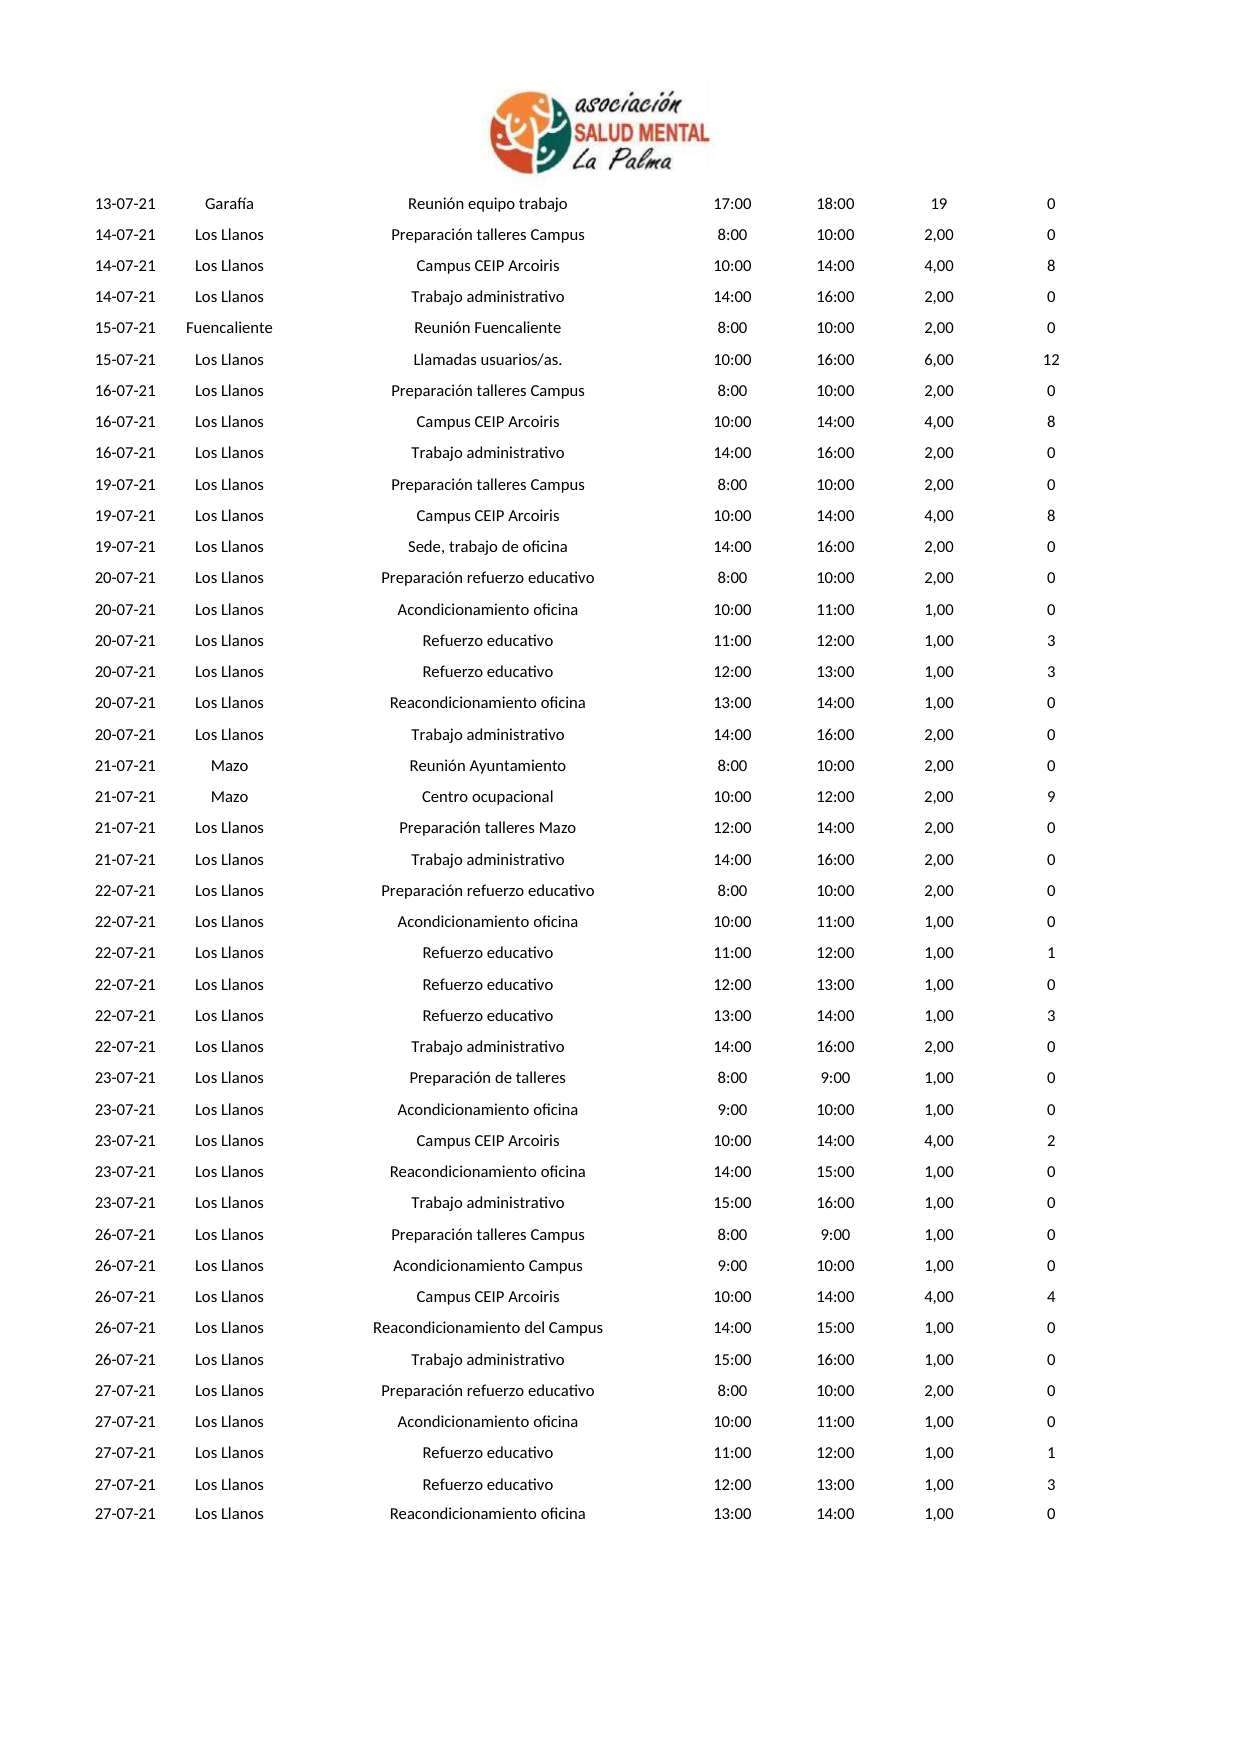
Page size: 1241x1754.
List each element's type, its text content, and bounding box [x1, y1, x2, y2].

table_cell 19-07-21 [89, 501, 171, 533]
table_cell 16-07-21 [89, 439, 171, 470]
table_header 13-07-21 [89, 196, 171, 220]
table_cell 4,00 [889, 251, 997, 283]
table_cell Acondicionamiento oficina [323, 595, 658, 626]
table_cell 9:00 [784, 1220, 889, 1251]
table_cell Acondicionamiento oficina [323, 1408, 658, 1439]
table_cell 10:00 [784, 220, 889, 251]
table_cell Reacondicionamiento oficina [323, 1501, 658, 1525]
table_cell Los Llanos [171, 501, 322, 533]
table_cell 14:00 [658, 1158, 783, 1189]
table_cell 1,00 [889, 1158, 997, 1189]
table_cell 3 [998, 1470, 1064, 1501]
table_cell 8:00 [658, 376, 783, 408]
table_cell 0 [998, 1033, 1064, 1064]
table_cell 10:00 [658, 501, 783, 533]
table_cell 12:00 [658, 814, 783, 845]
table_cell 20-07-21 [89, 720, 171, 751]
table_cell 16-07-21 [89, 376, 171, 408]
table_header 17:00 [658, 196, 783, 220]
table_cell Los Llanos [171, 814, 322, 845]
table_cell 22-07-21 [89, 908, 171, 939]
table_cell Mazo [171, 783, 322, 814]
table_cell 10:00 [658, 783, 783, 814]
table_cell 11:00 [784, 595, 889, 626]
table_cell 11:00 [784, 908, 889, 939]
table_cell 10:00 [784, 876, 889, 908]
table_cell 0 [998, 220, 1064, 251]
table_cell Refuerzo educativo [323, 626, 658, 658]
table_cell Trabajo administrativo [323, 439, 658, 470]
table_cell 1,00 [889, 1220, 997, 1251]
table_cell 0 [998, 533, 1064, 564]
table_cell 12:00 [784, 783, 889, 814]
table_cell Los Llanos [171, 564, 322, 595]
table_cell Los Llanos [171, 1345, 322, 1376]
table_cell 2,00 [889, 1376, 997, 1407]
table_cell 0 [998, 1251, 1064, 1282]
table_cell 8:00 [658, 876, 783, 908]
table_cell Campus CEIP Arcoiris [323, 251, 658, 283]
table_cell 13:00 [658, 1001, 783, 1033]
table_cell Los Llanos [171, 689, 322, 720]
table_cell 8 [998, 501, 1064, 533]
table_cell 2,00 [889, 470, 997, 501]
table_cell 0 [998, 314, 1064, 345]
table_cell 8:00 [658, 751, 783, 783]
table_cell 3 [998, 1001, 1064, 1033]
table_cell Los Llanos [171, 1439, 322, 1470]
table_cell Los Llanos [171, 439, 322, 470]
table_cell Reunión Ayuntamiento [323, 751, 658, 783]
table_cell 1,00 [889, 939, 997, 970]
table_cell 3 [998, 626, 1064, 658]
table_cell Campus CEIP Arcoiris [323, 1283, 658, 1314]
table_cell Los Llanos [171, 1126, 322, 1158]
table_cell Trabajo administrativo [323, 1033, 658, 1064]
table_cell Preparación talleres Campus [323, 470, 658, 501]
table_cell Trabajo administrativo [323, 845, 658, 876]
table_cell 6,00 [889, 345, 997, 376]
table_cell 0 [998, 1220, 1064, 1251]
table_cell 19-07-21 [89, 533, 171, 564]
table_cell 1,00 [889, 1095, 997, 1126]
table_cell 11:00 [784, 1408, 889, 1439]
table_cell Los Llanos [171, 283, 322, 314]
table_cell 0 [998, 689, 1064, 720]
table_cell Los Llanos [171, 876, 322, 908]
table_cell 21-07-21 [89, 783, 171, 814]
table_cell 21-07-21 [89, 845, 171, 876]
table_cell Los Llanos [171, 1220, 322, 1251]
table_cell 14:00 [658, 283, 783, 314]
table_cell 20-07-21 [89, 595, 171, 626]
table_cell 12:00 [784, 626, 889, 658]
table_cell 22-07-21 [89, 1001, 171, 1033]
table_cell 14:00 [784, 689, 889, 720]
table_cell 1,00 [889, 1189, 997, 1220]
table_cell 16:00 [784, 845, 889, 876]
table_cell Los Llanos [171, 1251, 322, 1282]
table_cell 4,00 [889, 1283, 997, 1314]
table_cell 2,00 [889, 220, 997, 251]
table_cell 9:00 [784, 1064, 889, 1095]
table_cell Los Llanos [171, 345, 322, 376]
table_cell 26-07-21 [89, 1251, 171, 1282]
table_cell Los Llanos [171, 658, 322, 689]
table_cell 10:00 [784, 314, 889, 345]
table_cell 2,00 [889, 783, 997, 814]
table_header Garafía [171, 196, 322, 220]
table_cell 15-07-21 [89, 345, 171, 376]
table_cell Los Llanos [171, 908, 322, 939]
table_cell 16:00 [784, 1189, 889, 1220]
table_cell 16:00 [784, 1345, 889, 1376]
table_cell 0 [998, 283, 1064, 314]
table_cell 1,00 [889, 1345, 997, 1376]
table_cell 23-07-21 [89, 1064, 171, 1095]
table_cell Los Llanos [171, 1376, 322, 1407]
table_cell Preparación refuerzo educativo [323, 1376, 658, 1407]
table_cell 2,00 [889, 720, 997, 751]
table_cell Centro ocupacional [323, 783, 658, 814]
table_cell Trabajo administrativo [323, 1345, 658, 1376]
table_header Reunión equipo trabajo [323, 196, 658, 220]
table_cell 22-07-21 [89, 970, 171, 1001]
table_cell 1,00 [889, 908, 997, 939]
table_cell 2,00 [889, 376, 997, 408]
table_cell 1,00 [889, 1439, 997, 1470]
table_cell 16:00 [784, 283, 889, 314]
table_cell 14:00 [658, 1033, 783, 1064]
table_cell 26-07-21 [89, 1220, 171, 1251]
table_cell 2,00 [889, 814, 997, 845]
table_cell 10:00 [784, 751, 889, 783]
table_cell 0 [998, 595, 1064, 626]
table_cell Los Llanos [171, 1095, 322, 1126]
table_header 19 [889, 196, 997, 220]
table_cell 14:00 [658, 845, 783, 876]
table_cell 12:00 [658, 1470, 783, 1501]
table_cell 10:00 [784, 1095, 889, 1126]
table_cell 14:00 [784, 408, 889, 439]
table_cell 14:00 [784, 251, 889, 283]
table_cell 8:00 [658, 1376, 783, 1407]
table_cell Los Llanos [171, 1064, 322, 1095]
table_cell Trabajo administrativo [323, 283, 658, 314]
table_cell 10:00 [658, 1283, 783, 1314]
table_cell 0 [998, 908, 1064, 939]
table_cell Preparación talleres Campus [323, 1220, 658, 1251]
table_cell 4,00 [889, 408, 997, 439]
table_cell 0 [998, 1501, 1064, 1525]
table_cell 12:00 [784, 939, 889, 970]
table_cell 1,00 [889, 626, 997, 658]
table_cell 14-07-21 [89, 251, 171, 283]
table_cell 27-07-21 [89, 1470, 171, 1501]
table_cell Trabajo administrativo [323, 720, 658, 751]
table_cell 13:00 [658, 1501, 783, 1525]
table_cell 11:00 [658, 939, 783, 970]
table_cell 22-07-21 [89, 1033, 171, 1064]
table_cell Preparación de talleres [323, 1064, 658, 1095]
table_cell 1,00 [889, 1314, 997, 1345]
table_cell 1,00 [889, 1001, 997, 1033]
table_cell Acondicionamiento Campus [323, 1251, 658, 1282]
table_cell 0 [998, 814, 1064, 845]
table_cell 23-07-21 [89, 1126, 171, 1158]
table_cell 27-07-21 [89, 1439, 171, 1470]
table_cell 8:00 [658, 314, 783, 345]
table_cell Los Llanos [171, 720, 322, 751]
table_cell 14-07-21 [89, 220, 171, 251]
table_cell Refuerzo educativo [323, 1470, 658, 1501]
table_cell 0 [998, 876, 1064, 908]
table_cell 2,00 [889, 1033, 997, 1064]
table_cell 3 [998, 658, 1064, 689]
table_cell 14:00 [784, 501, 889, 533]
table_cell 27-07-21 [89, 1408, 171, 1439]
table_cell 14:00 [784, 1283, 889, 1314]
table_cell Los Llanos [171, 845, 322, 876]
table_cell 27-07-21 [89, 1376, 171, 1407]
table_cell 10:00 [658, 1408, 783, 1439]
table_cell Preparación talleres Campus [323, 220, 658, 251]
table_cell 20-07-21 [89, 564, 171, 595]
table_cell Los Llanos [171, 1283, 322, 1314]
table_cell 0 [998, 1376, 1064, 1407]
table_cell 10:00 [784, 564, 889, 595]
table_cell 14:00 [784, 1501, 889, 1525]
table_cell Campus CEIP Arcoiris [323, 408, 658, 439]
table_cell 16:00 [784, 345, 889, 376]
table_cell 11:00 [658, 626, 783, 658]
table_cell 2,00 [889, 314, 997, 345]
table_cell 2,00 [889, 564, 997, 595]
picture [480, 81, 716, 188]
table_cell 14:00 [784, 1001, 889, 1033]
table_header 0 [998, 196, 1064, 220]
table_cell Los Llanos [171, 1314, 322, 1345]
table_cell Los Llanos [171, 1470, 322, 1501]
table_cell 12:00 [784, 1439, 889, 1470]
table_cell 23-07-21 [89, 1189, 171, 1220]
table_cell Fuencaliente [171, 314, 322, 345]
table_cell Los Llanos [171, 1033, 322, 1064]
table_cell Refuerzo educativo [323, 1439, 658, 1470]
table_cell Los Llanos [171, 626, 322, 658]
table_cell Campus CEIP Arcoiris [323, 501, 658, 533]
table_cell 4,00 [889, 501, 997, 533]
table_cell 23-07-21 [89, 1158, 171, 1189]
table_cell Refuerzo educativo [323, 1001, 658, 1033]
table_cell Trabajo administrativo [323, 1189, 658, 1220]
table_cell 15:00 [658, 1345, 783, 1376]
table_cell Los Llanos [171, 533, 322, 564]
table_cell 2,00 [889, 845, 997, 876]
table_cell 8:00 [658, 1064, 783, 1095]
table_cell 0 [998, 564, 1064, 595]
table_cell Preparación talleres Mazo [323, 814, 658, 845]
table_cell 0 [998, 1345, 1064, 1376]
table_cell 8:00 [658, 564, 783, 595]
table_cell 0 [998, 720, 1064, 751]
table_cell 0 [998, 1314, 1064, 1345]
table_cell 13:00 [658, 689, 783, 720]
table_cell Los Llanos [171, 470, 322, 501]
table_cell 1,00 [889, 1501, 997, 1525]
table_cell Los Llanos [171, 1408, 322, 1439]
table_cell Los Llanos [171, 970, 322, 1001]
table_cell Los Llanos [171, 1501, 322, 1525]
table_cell 16:00 [784, 533, 889, 564]
table_cell 22-07-21 [89, 876, 171, 908]
table_cell 20-07-21 [89, 626, 171, 658]
table_cell 20-07-21 [89, 689, 171, 720]
table_cell 15:00 [658, 1189, 783, 1220]
table_cell 14:00 [658, 1314, 783, 1345]
table_cell 21-07-21 [89, 751, 171, 783]
table_cell 26-07-21 [89, 1283, 171, 1314]
table_cell 1,00 [889, 1470, 997, 1501]
table_cell 19-07-21 [89, 470, 171, 501]
table_cell 27-07-21 [89, 1501, 171, 1525]
table_cell 10:00 [784, 470, 889, 501]
table_cell Refuerzo educativo [323, 970, 658, 1001]
table_cell 0 [998, 1064, 1064, 1095]
table_cell 26-07-21 [89, 1314, 171, 1345]
table_cell 13:00 [784, 658, 889, 689]
table_cell 10:00 [784, 1376, 889, 1407]
table_cell 4,00 [889, 1126, 997, 1158]
table_cell 4 [998, 1283, 1064, 1314]
table_cell 1 [998, 939, 1064, 970]
table_cell 2,00 [889, 876, 997, 908]
table_cell 1,00 [889, 658, 997, 689]
table_cell 0 [998, 751, 1064, 783]
table_cell 14:00 [658, 439, 783, 470]
table_cell Reacondicionamiento del Campus [323, 1314, 658, 1345]
table_cell 23-07-21 [89, 1095, 171, 1126]
table_cell Los Llanos [171, 408, 322, 439]
table_cell 16:00 [784, 439, 889, 470]
table_cell 1,00 [889, 1408, 997, 1439]
table_cell 10:00 [784, 376, 889, 408]
table_cell Acondicionamiento oficina [323, 1095, 658, 1126]
table_cell 0 [998, 970, 1064, 1001]
table_cell 9:00 [658, 1251, 783, 1282]
table_cell 0 [998, 1189, 1064, 1220]
table_cell 8:00 [658, 1220, 783, 1251]
table_cell 0 [998, 470, 1064, 501]
table_cell 10:00 [658, 251, 783, 283]
table_cell 12 [998, 345, 1064, 376]
table_cell 1,00 [889, 595, 997, 626]
table_cell 10:00 [784, 1251, 889, 1282]
table_cell Reacondicionamiento oficina [323, 689, 658, 720]
table_cell 15:00 [784, 1158, 889, 1189]
table_cell Los Llanos [171, 939, 322, 970]
table_cell 2,00 [889, 751, 997, 783]
table_cell 15:00 [784, 1314, 889, 1345]
table_cell Preparación refuerzo educativo [323, 876, 658, 908]
table_cell 10:00 [658, 345, 783, 376]
table_cell 10:00 [658, 595, 783, 626]
table_cell Los Llanos [171, 220, 322, 251]
table_cell 2,00 [889, 439, 997, 470]
table_cell 10:00 [658, 1126, 783, 1158]
table_cell 1,00 [889, 1251, 997, 1282]
table_cell 14:00 [658, 533, 783, 564]
table_cell 1,00 [889, 970, 997, 1001]
table_cell Llamadas usuarios/as. [323, 345, 658, 376]
table_cell 14:00 [784, 1126, 889, 1158]
table_cell Refuerzo educativo [323, 939, 658, 970]
table_cell Reunión Fuencaliente [323, 314, 658, 345]
table_cell Refuerzo educativo [323, 658, 658, 689]
table_cell Sede, trabajo de oficina [323, 533, 658, 564]
table_cell Preparación talleres Campus [323, 376, 658, 408]
table_cell Reacondicionamiento oficina [323, 1158, 658, 1189]
table_cell 1 [998, 1439, 1064, 1470]
table_cell 0 [998, 376, 1064, 408]
table_cell Los Llanos [171, 1158, 322, 1189]
table_cell 11:00 [658, 1439, 783, 1470]
table_cell 16:00 [784, 1033, 889, 1064]
table_cell 0 [998, 439, 1064, 470]
table_cell 10:00 [658, 408, 783, 439]
table_cell 2 [998, 1126, 1064, 1158]
table_cell 0 [998, 1158, 1064, 1189]
table_cell Los Llanos [171, 595, 322, 626]
table_cell 8:00 [658, 470, 783, 501]
table_cell 22-07-21 [89, 939, 171, 970]
table_cell Mazo [171, 751, 322, 783]
table_cell 13:00 [784, 970, 889, 1001]
table_cell 1,00 [889, 689, 997, 720]
table_cell 14:00 [784, 814, 889, 845]
table_cell 8 [998, 251, 1064, 283]
table_cell 8 [998, 408, 1064, 439]
table_cell 21-07-21 [89, 814, 171, 845]
table_cell 2,00 [889, 283, 997, 314]
table_cell 26-07-21 [89, 1345, 171, 1376]
table_cell Los Llanos [171, 1189, 322, 1220]
table_cell 16-07-21 [89, 408, 171, 439]
table_cell 14:00 [658, 720, 783, 751]
table_cell 16:00 [784, 720, 889, 751]
table_cell 0 [998, 1095, 1064, 1126]
table_cell 0 [998, 1408, 1064, 1439]
table_cell 10:00 [658, 908, 783, 939]
table_cell Campus CEIP Arcoiris [323, 1126, 658, 1158]
table_cell Los Llanos [171, 1001, 322, 1033]
table_cell 13:00 [784, 1470, 889, 1501]
table_cell 20-07-21 [89, 658, 171, 689]
table_cell 0 [998, 845, 1064, 876]
table_cell 15-07-21 [89, 314, 171, 345]
table_cell Acondicionamiento oficina [323, 908, 658, 939]
table_cell 8:00 [658, 220, 783, 251]
table_cell 1,00 [889, 1064, 997, 1095]
table_cell 2,00 [889, 533, 997, 564]
table_cell 14-07-21 [89, 283, 171, 314]
table_header 18:00 [784, 196, 889, 220]
table_cell 12:00 [658, 658, 783, 689]
table_cell 12:00 [658, 970, 783, 1001]
table_cell Los Llanos [171, 251, 322, 283]
table_cell 9 [998, 783, 1064, 814]
table_cell 9:00 [658, 1095, 783, 1126]
table_cell Preparación refuerzo educativo [323, 564, 658, 595]
table_cell Los Llanos [171, 376, 322, 408]
